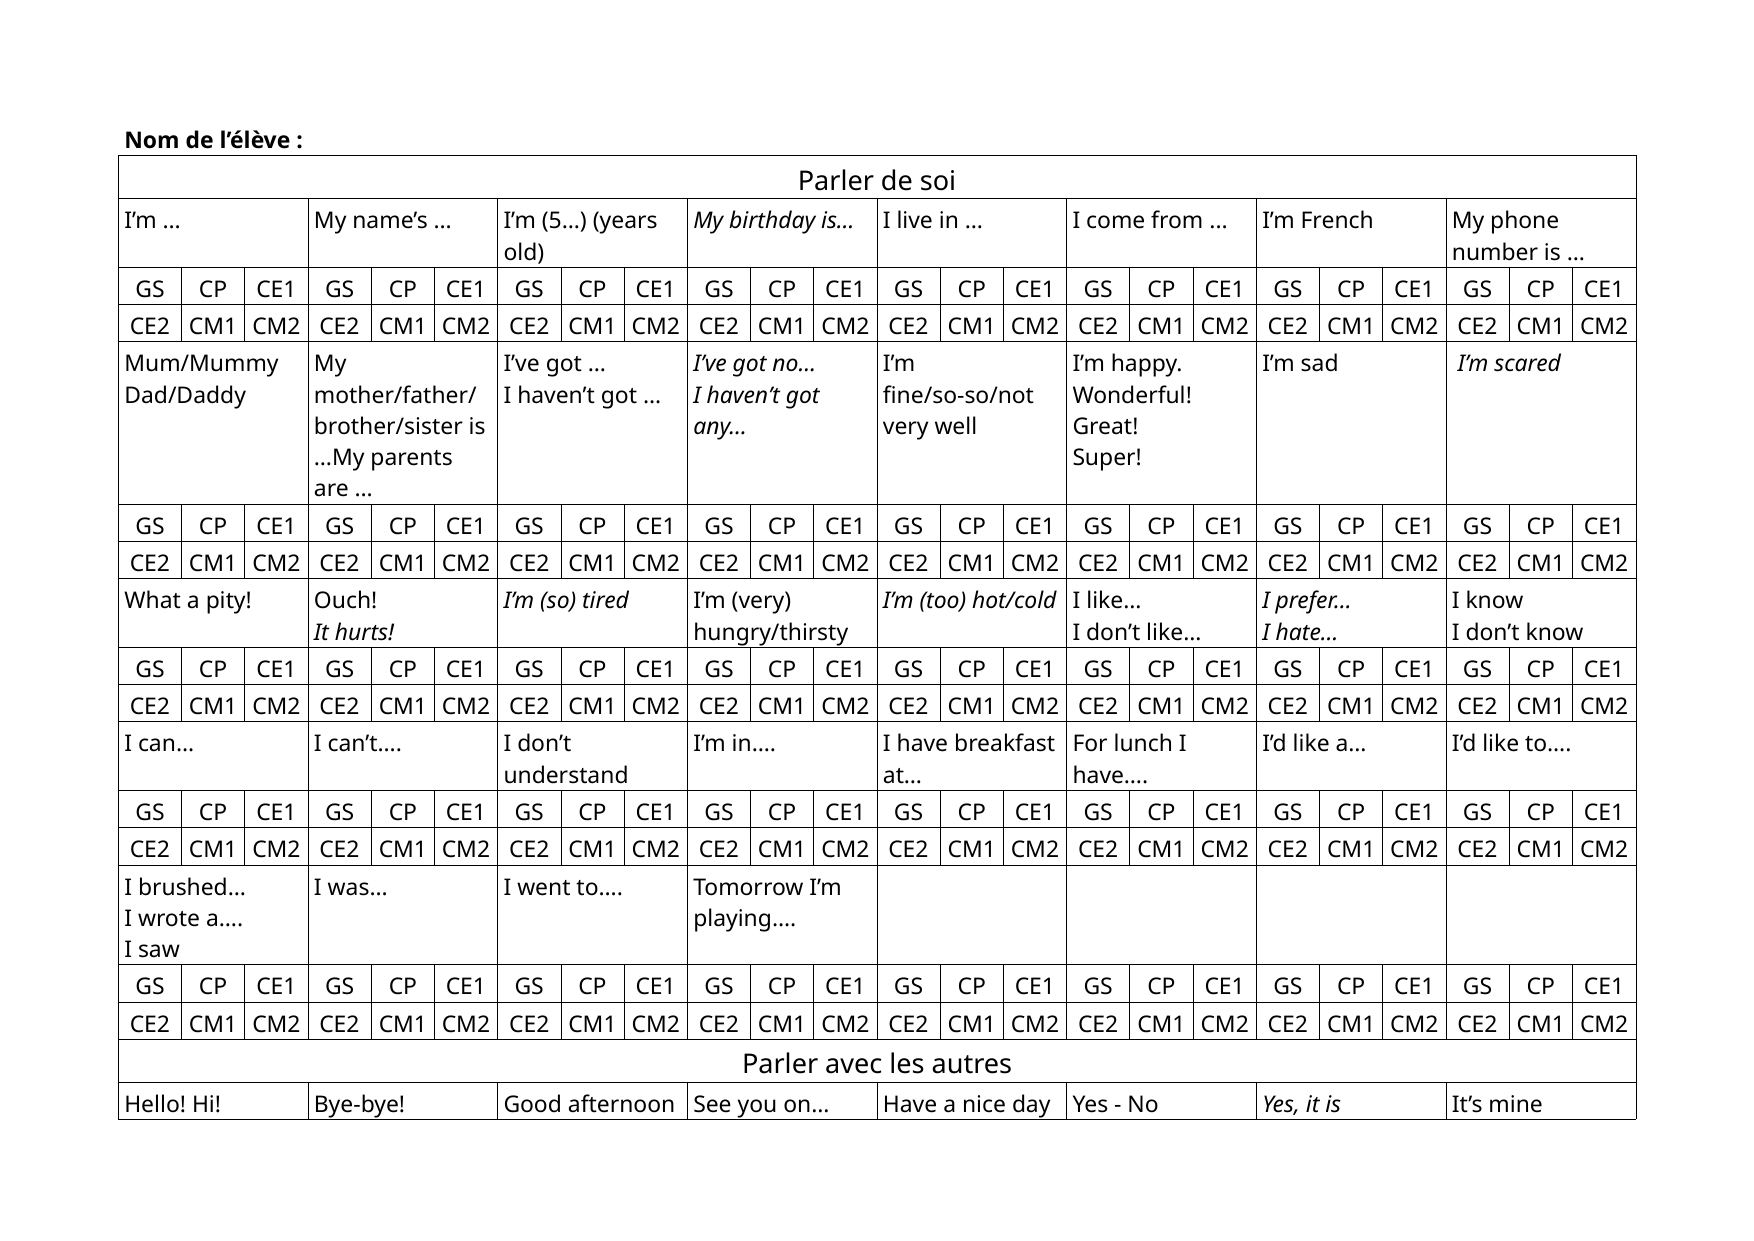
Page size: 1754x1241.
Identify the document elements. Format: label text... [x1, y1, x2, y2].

table_cell CM1 [751, 305, 813, 341]
table_cell CE1 [435, 648, 497, 684]
table_cell GS [688, 268, 750, 304]
table_cell CP [372, 965, 434, 1002]
table_cell CE1 [1383, 791, 1446, 827]
table_cell CM1 [372, 305, 434, 341]
table_cell GS [119, 791, 181, 827]
table_cell I’m (5…) (years old) [498, 199, 687, 267]
table_cell CM2 [625, 305, 687, 341]
table_cell CP [562, 268, 624, 304]
table_cell CE2 [688, 1003, 750, 1039]
table_cell CP [1510, 648, 1572, 684]
table_cell For lunch I have…. [1067, 722, 1256, 790]
table_cell CM2 [625, 1003, 687, 1039]
table_cell CP [1130, 505, 1193, 541]
table_cell CM1 [941, 685, 1003, 721]
table_cell CM1 [1320, 542, 1382, 578]
table_cell I’m in…. [688, 722, 877, 790]
table_cell CE2 [309, 305, 371, 341]
table_cell CM1 [1320, 685, 1382, 721]
table_cell My phone number is … [1447, 199, 1636, 267]
table_cell CM1 [941, 828, 1003, 864]
table_cell CE1 [1194, 965, 1256, 1002]
table_cell CM2 [1383, 1003, 1446, 1039]
table_cell CM2 [1383, 542, 1446, 578]
table_cell CE2 [878, 542, 940, 578]
table_cell CE1 [435, 965, 497, 1002]
table_cell CP [1510, 791, 1572, 827]
table_cell GS [878, 965, 940, 1002]
table_cell CE1 [1194, 268, 1256, 304]
table_cell CP [1320, 965, 1382, 1002]
table_cell CM2 [245, 1003, 308, 1039]
table_cell CP [372, 268, 434, 304]
table_cell I went to…. [498, 866, 687, 964]
table_cell [1447, 866, 1636, 964]
table_cell CE1 [1004, 965, 1066, 1002]
table_cell CM1 [372, 1003, 434, 1039]
table_cell GS [1447, 965, 1509, 1002]
table_cell CE2 [1257, 305, 1319, 341]
table_cell CM1 [1130, 828, 1193, 864]
table_cell CP [751, 965, 813, 1002]
table_cell CM2 [814, 828, 877, 864]
table_cell GS [309, 268, 371, 304]
table_cell CE2 [1447, 305, 1509, 341]
table_cell See you on… [688, 1083, 877, 1119]
table_cell It’s mine [1447, 1083, 1636, 1119]
table_cell CM2 [1004, 685, 1066, 721]
table_cell GS [498, 965, 561, 1002]
table_cell CM1 [941, 542, 1003, 578]
table_cell GS [1257, 965, 1319, 1002]
table_cell CP [1320, 505, 1382, 541]
table_cell CP [941, 505, 1003, 541]
table_cell CP [751, 791, 813, 827]
table_cell CE1 [435, 791, 497, 827]
table_cell I was… [309, 866, 497, 964]
table_cell CE2 [498, 685, 561, 721]
table_cell [1067, 866, 1256, 964]
table_cell CP [1130, 791, 1193, 827]
table_cell CE1 [435, 268, 497, 304]
table_cell CM1 [562, 828, 624, 864]
table_cell My birthday is… [688, 199, 877, 267]
table_cell CE1 [625, 648, 687, 684]
table_cell CP [182, 268, 244, 304]
table_cell CM2 [1383, 305, 1446, 341]
table_cell CE1 [1004, 791, 1066, 827]
table_cell CM2 [814, 685, 877, 721]
table_cell CM1 [182, 1003, 244, 1039]
table_cell CM1 [1510, 685, 1572, 721]
table_cell CM2 [1194, 1003, 1256, 1039]
table_cell CE1 [1194, 648, 1256, 684]
table_cell CE2 [1067, 828, 1129, 864]
table_cell CM1 [1510, 828, 1572, 864]
table_cell CP [372, 648, 434, 684]
table_cell CE1 [1004, 648, 1066, 684]
table_cell CP [1510, 965, 1572, 1002]
table_cell GS [309, 791, 371, 827]
table_cell Parler avec les autres [119, 1040, 1636, 1082]
table_cell CM2 [1004, 1003, 1066, 1039]
table_cell Parler de soi [119, 156, 1636, 198]
table_cell CP [562, 648, 624, 684]
table_cell GS [119, 648, 181, 684]
table_cell CE2 [119, 828, 181, 864]
table_cell CM1 [372, 542, 434, 578]
table_cell CP [1510, 505, 1572, 541]
table_cell GS [1257, 505, 1319, 541]
table_cell CE2 [1257, 1003, 1319, 1039]
table_cell CE1 [1573, 268, 1636, 304]
table_cell I’m sad [1257, 342, 1446, 504]
table_cell GS [1447, 268, 1509, 304]
table_cell CP [1130, 268, 1193, 304]
table_cell CE1 [1383, 965, 1446, 1002]
table_cell CE2 [309, 1003, 371, 1039]
table_cell Mum/Mummy Dad/Daddy [119, 342, 308, 504]
table_cell CM2 [1573, 685, 1636, 721]
table_cell I have breakfast at… [878, 722, 1066, 790]
table_cell CM2 [1573, 1003, 1636, 1039]
table_cell CM2 [1194, 685, 1256, 721]
table_cell Good afternoon [498, 1083, 687, 1119]
table_cell CE2 [309, 685, 371, 721]
table_cell CM2 [1573, 828, 1636, 864]
table_cell CE1 [1194, 791, 1256, 827]
table_cell CE2 [1447, 1003, 1509, 1039]
table_cell GS [309, 505, 371, 541]
table_cell CM1 [1130, 305, 1193, 341]
table_cell CE1 [625, 791, 687, 827]
table_cell CE2 [498, 305, 561, 341]
table_cell CP [182, 791, 244, 827]
table_cell CP [372, 505, 434, 541]
table_cell [878, 866, 1066, 964]
table_cell CP [1130, 965, 1193, 1002]
table_cell CE2 [878, 305, 940, 341]
table_cell CE1 [245, 268, 308, 304]
table_cell CM2 [1573, 305, 1636, 341]
table_cell GS [1067, 648, 1129, 684]
table_cell CP [941, 965, 1003, 1002]
table_cell CM2 [245, 542, 308, 578]
table_cell CE1 [625, 505, 687, 541]
table_cell GS [309, 965, 371, 1002]
table_cell CE1 [625, 965, 687, 1002]
table_cell CM2 [435, 685, 497, 721]
table_cell CM2 [625, 542, 687, 578]
table_cell CE1 [814, 965, 877, 1002]
table_cell CM1 [1130, 685, 1193, 721]
table_cell I’m happy. Wonderful! Great! Super! [1067, 342, 1256, 504]
table_cell CP [562, 505, 624, 541]
table_cell I’m fine/so-so/not very well [878, 342, 1066, 504]
table_cell CM2 [435, 305, 497, 341]
table_cell CM2 [435, 542, 497, 578]
table_cell GS [119, 505, 181, 541]
table_cell CM2 [814, 1003, 877, 1039]
table_cell GS [498, 791, 561, 827]
table_cell CM1 [941, 1003, 1003, 1039]
table_cell CM2 [625, 828, 687, 864]
table_cell CE2 [498, 542, 561, 578]
table_cell GS [119, 965, 181, 1002]
table_cell CE1 [1004, 505, 1066, 541]
table_cell GS [878, 791, 940, 827]
table_cell CE1 [625, 268, 687, 304]
table_cell GS [1257, 791, 1319, 827]
table_cell CE2 [1257, 685, 1319, 721]
table_cell Yes - No [1067, 1083, 1256, 1119]
table_cell CM2 [1194, 305, 1256, 341]
table_cell CM1 [1130, 542, 1193, 578]
table_cell CE2 [688, 305, 750, 341]
table_cell CM1 [1320, 305, 1382, 341]
table_cell I don’t understand [498, 722, 687, 790]
table_cell CP [372, 791, 434, 827]
table_cell Have a nice day [878, 1083, 1066, 1119]
table_cell CM2 [245, 305, 308, 341]
table_cell CP [941, 268, 1003, 304]
table_cell GS [1447, 505, 1509, 541]
table_cell CP [1320, 648, 1382, 684]
table_cell CE2 [1257, 828, 1319, 864]
table_cell CE1 [245, 505, 308, 541]
table_cell I come from ... [1067, 199, 1256, 267]
table_cell CM1 [562, 685, 624, 721]
table_cell CE2 [688, 542, 750, 578]
table_cell CE1 [245, 965, 308, 1002]
table_cell CM2 [1004, 828, 1066, 864]
table_cell CE2 [688, 828, 750, 864]
table_cell I’d like to…. [1447, 722, 1636, 790]
table_cell CE2 [878, 828, 940, 864]
table_cell CE2 [309, 828, 371, 864]
table_cell CP [1320, 268, 1382, 304]
table_cell CE1 [245, 648, 308, 684]
table_cell CM2 [1194, 828, 1256, 864]
table_cell CP [1130, 648, 1193, 684]
table_cell CE2 [119, 1003, 181, 1039]
table_cell CE1 [814, 505, 877, 541]
table_cell I’m French [1257, 199, 1446, 267]
table_cell CM1 [182, 305, 244, 341]
table_cell I’m (too) hot/cold [878, 579, 1066, 647]
table_cell I’m (so) tired [498, 579, 687, 647]
table_cell CM1 [182, 685, 244, 721]
table_cell CP [941, 648, 1003, 684]
table_cell CM1 [182, 542, 244, 578]
table_cell CE1 [1573, 505, 1636, 541]
table_cell CE1 [1573, 965, 1636, 1002]
table_cell CE1 [245, 791, 308, 827]
table_cell My name’s … [309, 199, 497, 267]
table_cell CP [1320, 791, 1382, 827]
table_cell GS [1067, 791, 1129, 827]
table_cell CM1 [182, 828, 244, 864]
table_cell CE1 [1194, 505, 1256, 541]
table_cell CE1 [1383, 505, 1446, 541]
table_cell CM2 [245, 828, 308, 864]
table_cell CM1 [1130, 1003, 1193, 1039]
table_cell CM1 [1510, 305, 1572, 341]
table_cell CM2 [435, 828, 497, 864]
table_cell CM2 [625, 685, 687, 721]
table_cell CE2 [1067, 685, 1129, 721]
table_cell GS [688, 791, 750, 827]
table_cell CP [182, 648, 244, 684]
table_cell CE2 [688, 685, 750, 721]
table_cell I like… I don’t like… [1067, 579, 1256, 647]
table_cell CE2 [119, 685, 181, 721]
table_cell CE2 [878, 685, 940, 721]
table_cell [1257, 866, 1446, 964]
table_cell CM2 [1383, 828, 1446, 864]
table_cell I know I don’t know [1447, 579, 1636, 647]
table_cell CE2 [878, 1003, 940, 1039]
table_cell CE1 [1383, 648, 1446, 684]
table_cell My mother/father/ brother/sister is …My parents are … [309, 342, 497, 504]
table_cell CP [751, 648, 813, 684]
table_cell I’m scared [1447, 342, 1636, 504]
table_cell I brushed… I wrote a…. I saw [119, 866, 308, 964]
table_cell CM2 [1004, 305, 1066, 341]
table_cell CE1 [1383, 268, 1446, 304]
table_cell GS [878, 648, 940, 684]
table_cell CM1 [941, 305, 1003, 341]
table_cell What a pity! [119, 579, 308, 647]
table_cell GS [1067, 268, 1129, 304]
table_cell Ouch! It hurts! [309, 579, 497, 647]
table_cell CM1 [1320, 828, 1382, 864]
table_cell I’m (very) hungry/thirsty [688, 579, 877, 647]
table_cell CM1 [751, 542, 813, 578]
table_cell CE2 [309, 542, 371, 578]
table_cell CP [562, 791, 624, 827]
table_cell CE2 [1067, 305, 1129, 341]
table_cell CM1 [562, 305, 624, 341]
table_cell CE2 [498, 828, 561, 864]
table_cell GS [498, 268, 561, 304]
table_cell CE1 [435, 505, 497, 541]
table_cell GS [119, 268, 181, 304]
table_cell GS [1257, 648, 1319, 684]
table_cell CP [562, 965, 624, 1002]
table_cell CE2 [1257, 542, 1319, 578]
table_cell I’ve got no… I haven’t got any… [688, 342, 877, 504]
table_cell GS [878, 505, 940, 541]
table_cell CE2 [119, 305, 181, 341]
table_cell GS [1257, 268, 1319, 304]
table_cell I’d like a… [1257, 722, 1446, 790]
table_cell CM1 [1510, 542, 1572, 578]
table_cell CP [751, 268, 813, 304]
table_cell CM1 [372, 685, 434, 721]
table_cell Hello! Hi! [119, 1083, 308, 1119]
table_cell GS [688, 505, 750, 541]
table_cell CM1 [751, 828, 813, 864]
table_cell CM2 [1383, 685, 1446, 721]
table_cell CE1 [1573, 648, 1636, 684]
table_cell CP [182, 505, 244, 541]
table_cell I can’t…. [309, 722, 497, 790]
table_header Nom de l’élève : [118, 118, 1636, 155]
table_cell I live in … [878, 199, 1066, 267]
table_cell I prefer… I hate… [1257, 579, 1446, 647]
table_cell CE2 [1447, 828, 1509, 864]
table_cell CM1 [562, 542, 624, 578]
table_cell GS [1067, 505, 1129, 541]
table_cell CE2 [1067, 1003, 1129, 1039]
table_cell CM1 [751, 685, 813, 721]
table_cell CP [941, 791, 1003, 827]
table_cell GS [309, 648, 371, 684]
table_cell CE1 [1004, 268, 1066, 304]
table_cell I can… [119, 722, 308, 790]
table_cell CE1 [814, 268, 877, 304]
table_cell CE1 [1573, 791, 1636, 827]
table_cell CE1 [814, 791, 877, 827]
table_cell CM1 [1320, 1003, 1382, 1039]
table_cell Bye-bye! [309, 1083, 497, 1119]
table_cell CP [751, 505, 813, 541]
table_cell GS [1447, 791, 1509, 827]
table_cell GS [1067, 965, 1129, 1002]
table_cell GS [878, 268, 940, 304]
table_cell CE2 [498, 1003, 561, 1039]
table_cell CP [1510, 268, 1572, 304]
table_cell GS [498, 648, 561, 684]
table_cell CM2 [814, 305, 877, 341]
table_cell CM2 [1004, 542, 1066, 578]
table_cell CM2 [1573, 542, 1636, 578]
table_cell Yes, it is [1257, 1083, 1446, 1119]
table_cell CM2 [435, 1003, 497, 1039]
table_cell GS [498, 505, 561, 541]
table_cell GS [1447, 648, 1509, 684]
table_cell CM2 [814, 542, 877, 578]
table_cell CE2 [1447, 542, 1509, 578]
table_cell CM1 [372, 828, 434, 864]
table_cell CE2 [119, 542, 181, 578]
table_cell CM1 [751, 1003, 813, 1039]
table_cell CE2 [1447, 685, 1509, 721]
table_cell I’m … [119, 199, 308, 267]
table_cell CM2 [1194, 542, 1256, 578]
table_cell CE1 [814, 648, 877, 684]
table_cell GS [688, 965, 750, 1002]
table_cell Tomorrow I’m playing…. [688, 866, 877, 964]
table_cell I’ve got … I haven’t got … [498, 342, 687, 504]
table_cell CM1 [1510, 1003, 1572, 1039]
table_cell CP [182, 965, 244, 1002]
table_cell CM1 [562, 1003, 624, 1039]
table_cell CE2 [1067, 542, 1129, 578]
table_cell GS [688, 648, 750, 684]
table_cell CM2 [245, 685, 308, 721]
